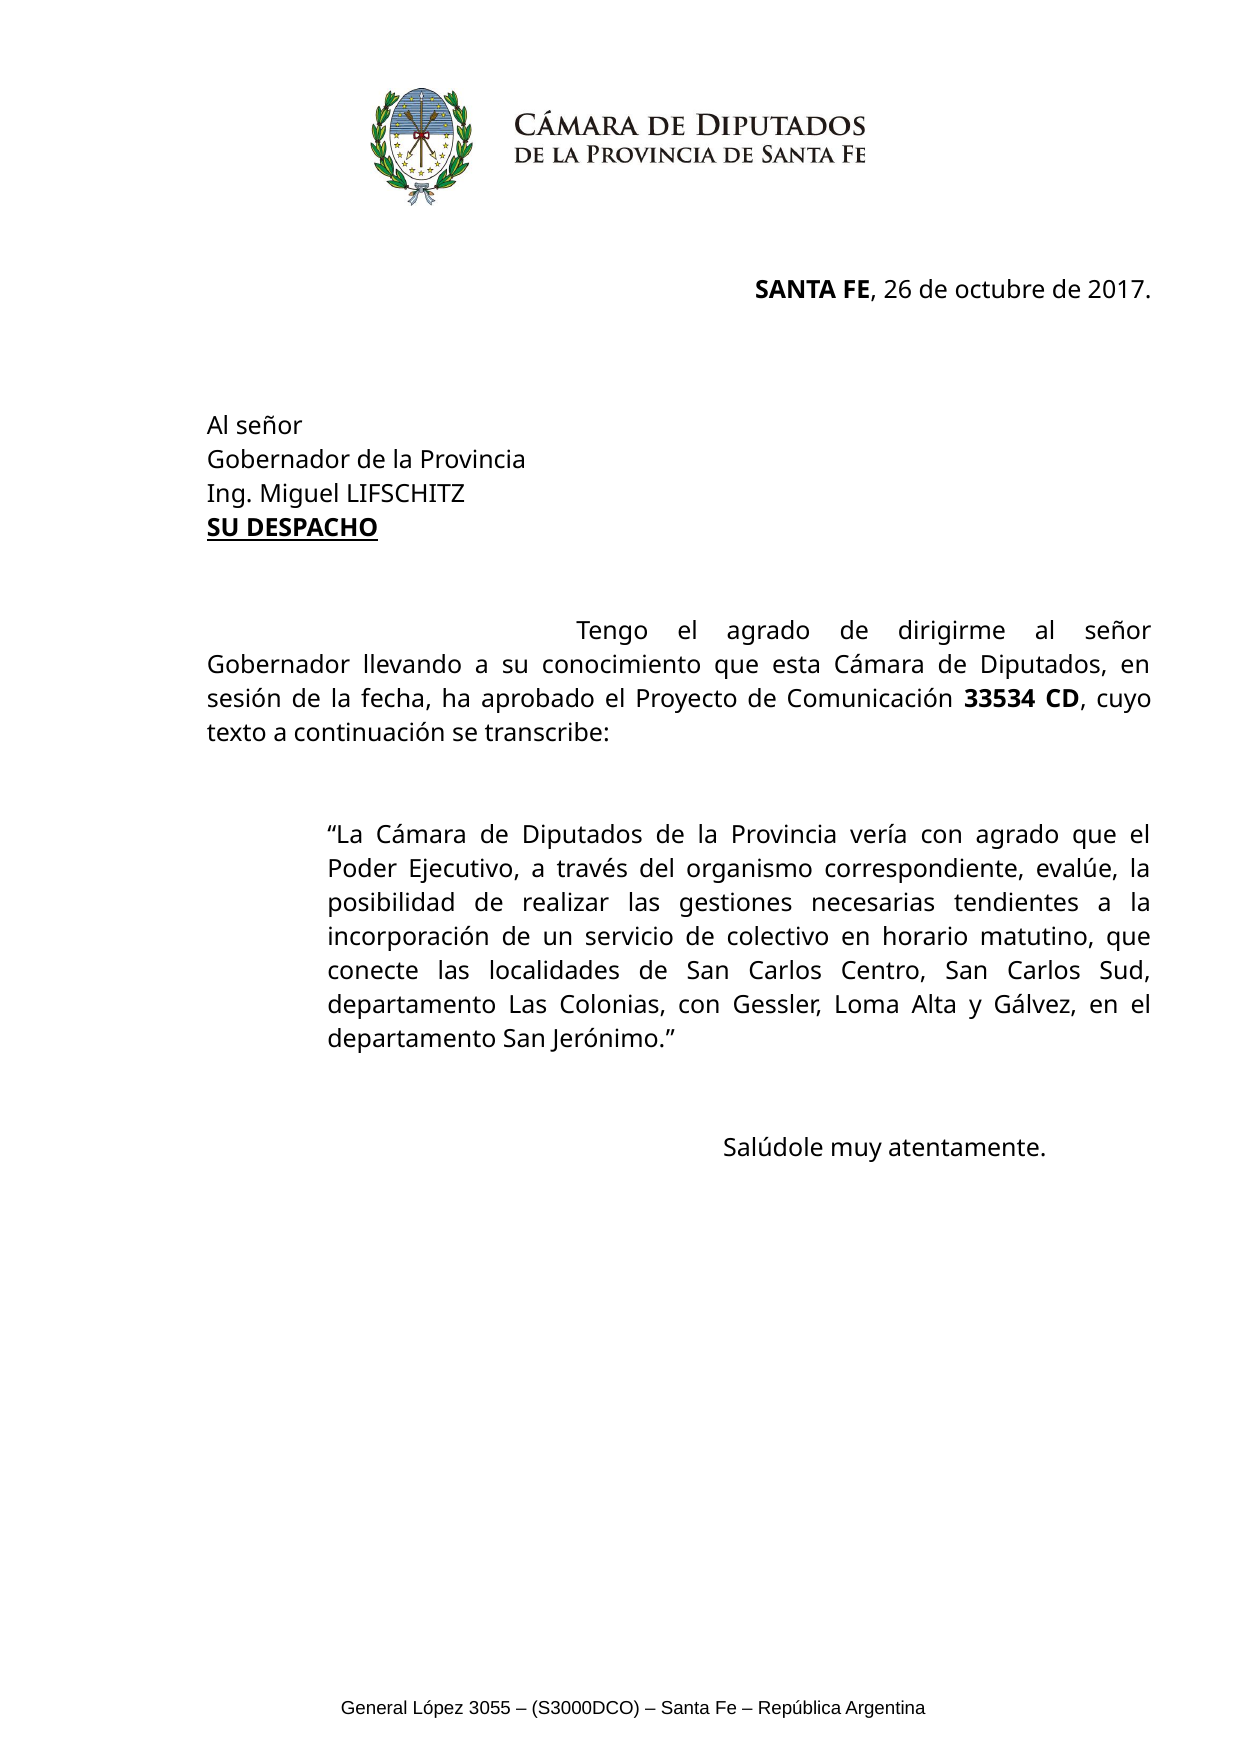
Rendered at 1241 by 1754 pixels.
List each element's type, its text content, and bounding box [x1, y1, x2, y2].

text Tengo el agrado de dirigirme al señor Gobernador llevando a su conocimiento que esta Cámara de Diputados, en sesión de la fecha, ha aprobado el Proyecto de Comunicación 33534 CD, cuyo texto a continuación se transcribe: [207, 612, 1152, 748]
text “La Cámara de Diputados de la Provincia vería con agrado que el Poder Ejecutivo, a través del organismo correspondiente, evalúe, la posibilidad de realizar las gestiones necesarias tendientes a la incorporación de un servicio de colectivo en horario matutino, que conecte las localidades de San Carlos Centro, San Carlos Sud, departamento Las Colonias, con Gessler, Loma Alta y Gálvez, en el departamento San Jerónimo.” [327, 817, 1152, 1055]
text SANTA FE, 26 de octubre de 2017. [207, 272, 1152, 306]
text Salúdole muy atentamente. [649, 1129, 1152, 1163]
picture [370, 88, 866, 210]
text Al señor [207, 408, 1152, 442]
text Ing. Miguel LIFSCHITZ [207, 476, 1152, 510]
text Gobernador de la Provincia [207, 442, 1152, 476]
text SU DESPACHO [207, 510, 1152, 544]
